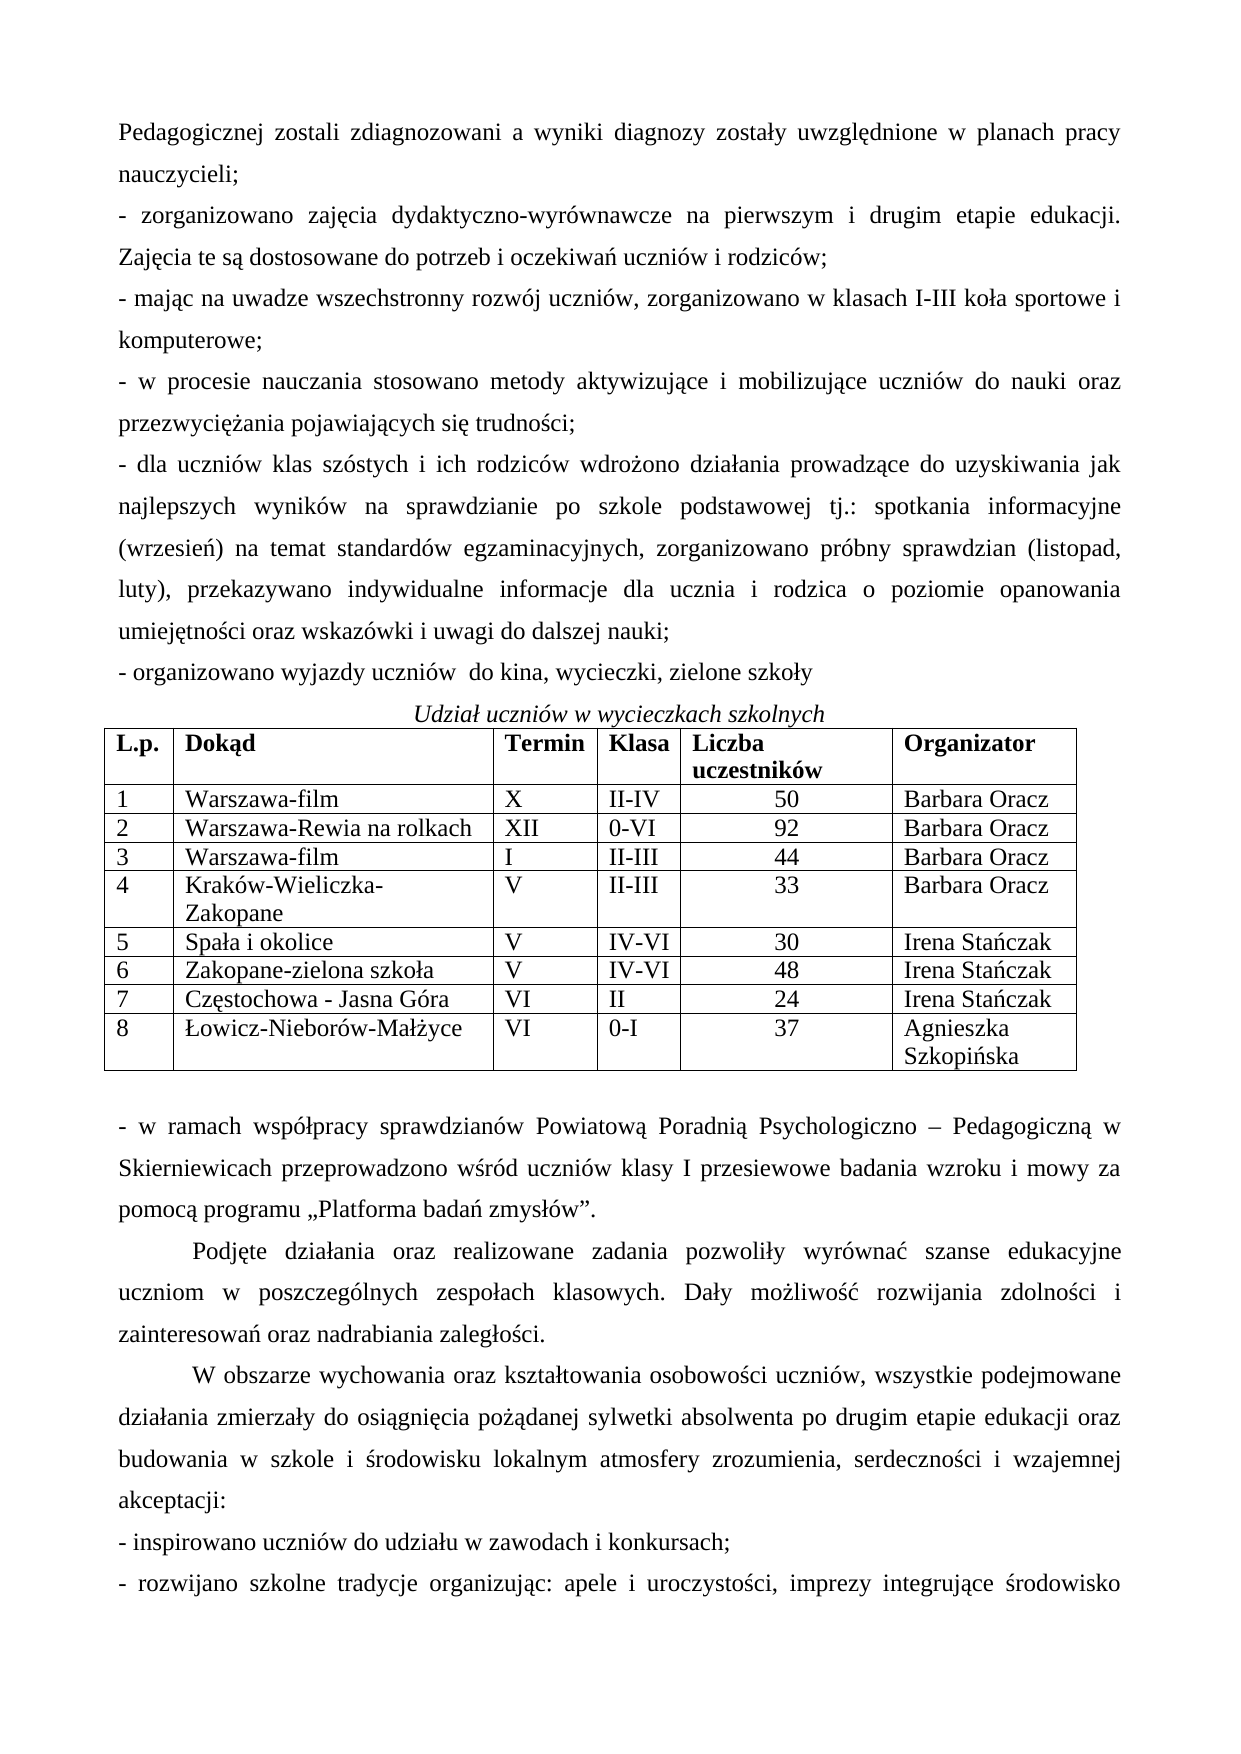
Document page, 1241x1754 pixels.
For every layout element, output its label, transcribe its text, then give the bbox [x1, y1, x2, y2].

table_cell X [494, 785, 597, 813]
table_header Dokąd [174, 729, 493, 784]
table_cell V [494, 871, 597, 927]
table_cell Agnieszka Szkopińska [893, 1014, 1076, 1069]
table_cell VI [494, 1014, 597, 1069]
text - w ramach współpracy sprawdzianów Powiatową Poradnią Psychologiczno – Pedagogiczną w Skierniewicach przeprowadzono wśród uczniów klasy I przesiewowe badania wzroku i mowy za pomocą programu „Platforma badań zmysłów”. [118, 1112, 1122, 1223]
table_cell VI [494, 985, 597, 1013]
table_cell Kraków-Wieliczka-Zakopane [174, 871, 493, 927]
table_cell II-IV [598, 785, 680, 813]
text - inspirowano uczniów do udziału w zawodach i konkursach; [118, 1528, 1122, 1556]
table_cell 48 [681, 957, 892, 984]
table_cell XII [494, 814, 597, 842]
table_header Organizator [893, 729, 1076, 784]
table_cell IV-VI [598, 928, 680, 956]
table_cell 50 [681, 785, 892, 813]
text W obszarze wychowania oraz kształtowania osobowości uczniów, wszystkie podejmowane działania zmierzały do osiągnięcia pożądanej sylwetki absolwenta po drugim etapie edukacji oraz budowania w szkole i środowisku lokalnym atmosfery zrozumienia, serdeczności i wzajemnej akceptacji: [118, 1362, 1122, 1514]
table_cell Irena Stańczak [893, 928, 1076, 956]
table_cell Warszawa-Rewia na rolkach [174, 814, 493, 842]
text Udział uczniów w wycieczkach szkolnych [118, 700, 1122, 728]
table_cell 24 [681, 985, 892, 1013]
table_cell Łowicz-Nieborów-Małżyce [174, 1014, 493, 1069]
table_cell 30 [681, 928, 892, 956]
text - zorganizowano zajęcia dydaktyczno-wyrównawcze na pierwszym i drugim etapie edukacji. Zajęcia te są dostosowane do potrzeb i oczekiwań uczniów i rodziców; [118, 201, 1122, 271]
table_cell Zakopane-zielona szkoła [174, 957, 493, 984]
table_cell Barbara Oracz [893, 871, 1076, 927]
table_header Klasa [598, 729, 680, 784]
text - rozwijano szkolne tradycje organizując: apele i uroczystości, imprezy integrujące środowisko [118, 1569, 1122, 1597]
text Pedagogicznej zostali zdiagnozowani a wyniki diagnozy zostały uwzględnione w planach pracy nauczycieli; [118, 118, 1122, 187]
text - w procesie nauczania stosowano metody aktywizujące i mobilizujące uczniów do nauki oraz przezwyciężania pojawiających się trudności; [118, 367, 1122, 437]
table_cell 0-VI [598, 814, 680, 842]
table_cell 37 [681, 1014, 892, 1069]
table_cell Irena Stańczak [893, 985, 1076, 1013]
table_cell Irena Stańczak [893, 957, 1076, 984]
table_cell Barbara Oracz [893, 785, 1076, 813]
table_cell Warszawa-film [174, 843, 493, 870]
table_cell V [494, 928, 597, 956]
table_cell Spała i okolice [174, 928, 493, 956]
table_header L.p. [105, 729, 173, 784]
table_cell 6 [105, 957, 173, 984]
table_cell 3 [105, 843, 173, 870]
table_cell IV-VI [598, 957, 680, 984]
table_cell II [598, 985, 680, 1013]
table_cell I [494, 843, 597, 870]
table_cell Barbara Oracz [893, 814, 1076, 842]
table_cell 8 [105, 1014, 173, 1069]
table_cell 33 [681, 871, 892, 927]
text - mając na uwadze wszechstronny rozwój uczniów, zorganizowano w klasach I-III koła sportowe i komputerowe; [118, 284, 1122, 354]
table_cell II-III [598, 871, 680, 927]
text - organizowano wyjazdy uczniów do kina, wycieczki, zielone szkoły [118, 658, 1122, 686]
table_header Termin [494, 729, 597, 784]
table_cell 5 [105, 928, 173, 956]
table_cell 4 [105, 871, 173, 927]
table_cell 1 [105, 785, 173, 813]
table_cell 92 [681, 814, 892, 842]
table_cell 2 [105, 814, 173, 842]
table_cell 0-I [598, 1014, 680, 1069]
table_cell Częstochowa - Jasna Góra [174, 985, 493, 1013]
text Podjęte działania oraz realizowane zadania pozwoliły wyrównać szanse edukacyjne uczniom w poszczególnych zespołach klasowych. Dały możliwość rozwijania zdolności i zainteresowań oraz nadrabiania zaległości. [118, 1237, 1122, 1348]
table_cell Barbara Oracz [893, 843, 1076, 870]
table_cell 44 [681, 843, 892, 870]
table_header Liczba uczestników [681, 729, 892, 784]
text - dla uczniów klas szóstych i ich rodziców wdrożono działania prowadzące do uzyskiwania jak najlepszych wyników na sprawdzianie po szkole podstawowej tj.: spotkania informacyjne (wrzesień) na temat standardów egzaminacyjnych, zorganizowano próbny sprawdzian (listopad, luty), przekazywano indywidualne informacje dla ucznia i rodzica o poziomie opanowania umiejętności oraz wskazówki i uwagi do dalszej nauki; [118, 451, 1122, 644]
table_cell II-III [598, 843, 680, 870]
table_cell Warszawa-film [174, 785, 493, 813]
table_cell 7 [105, 985, 173, 1013]
table_cell V [494, 957, 597, 984]
